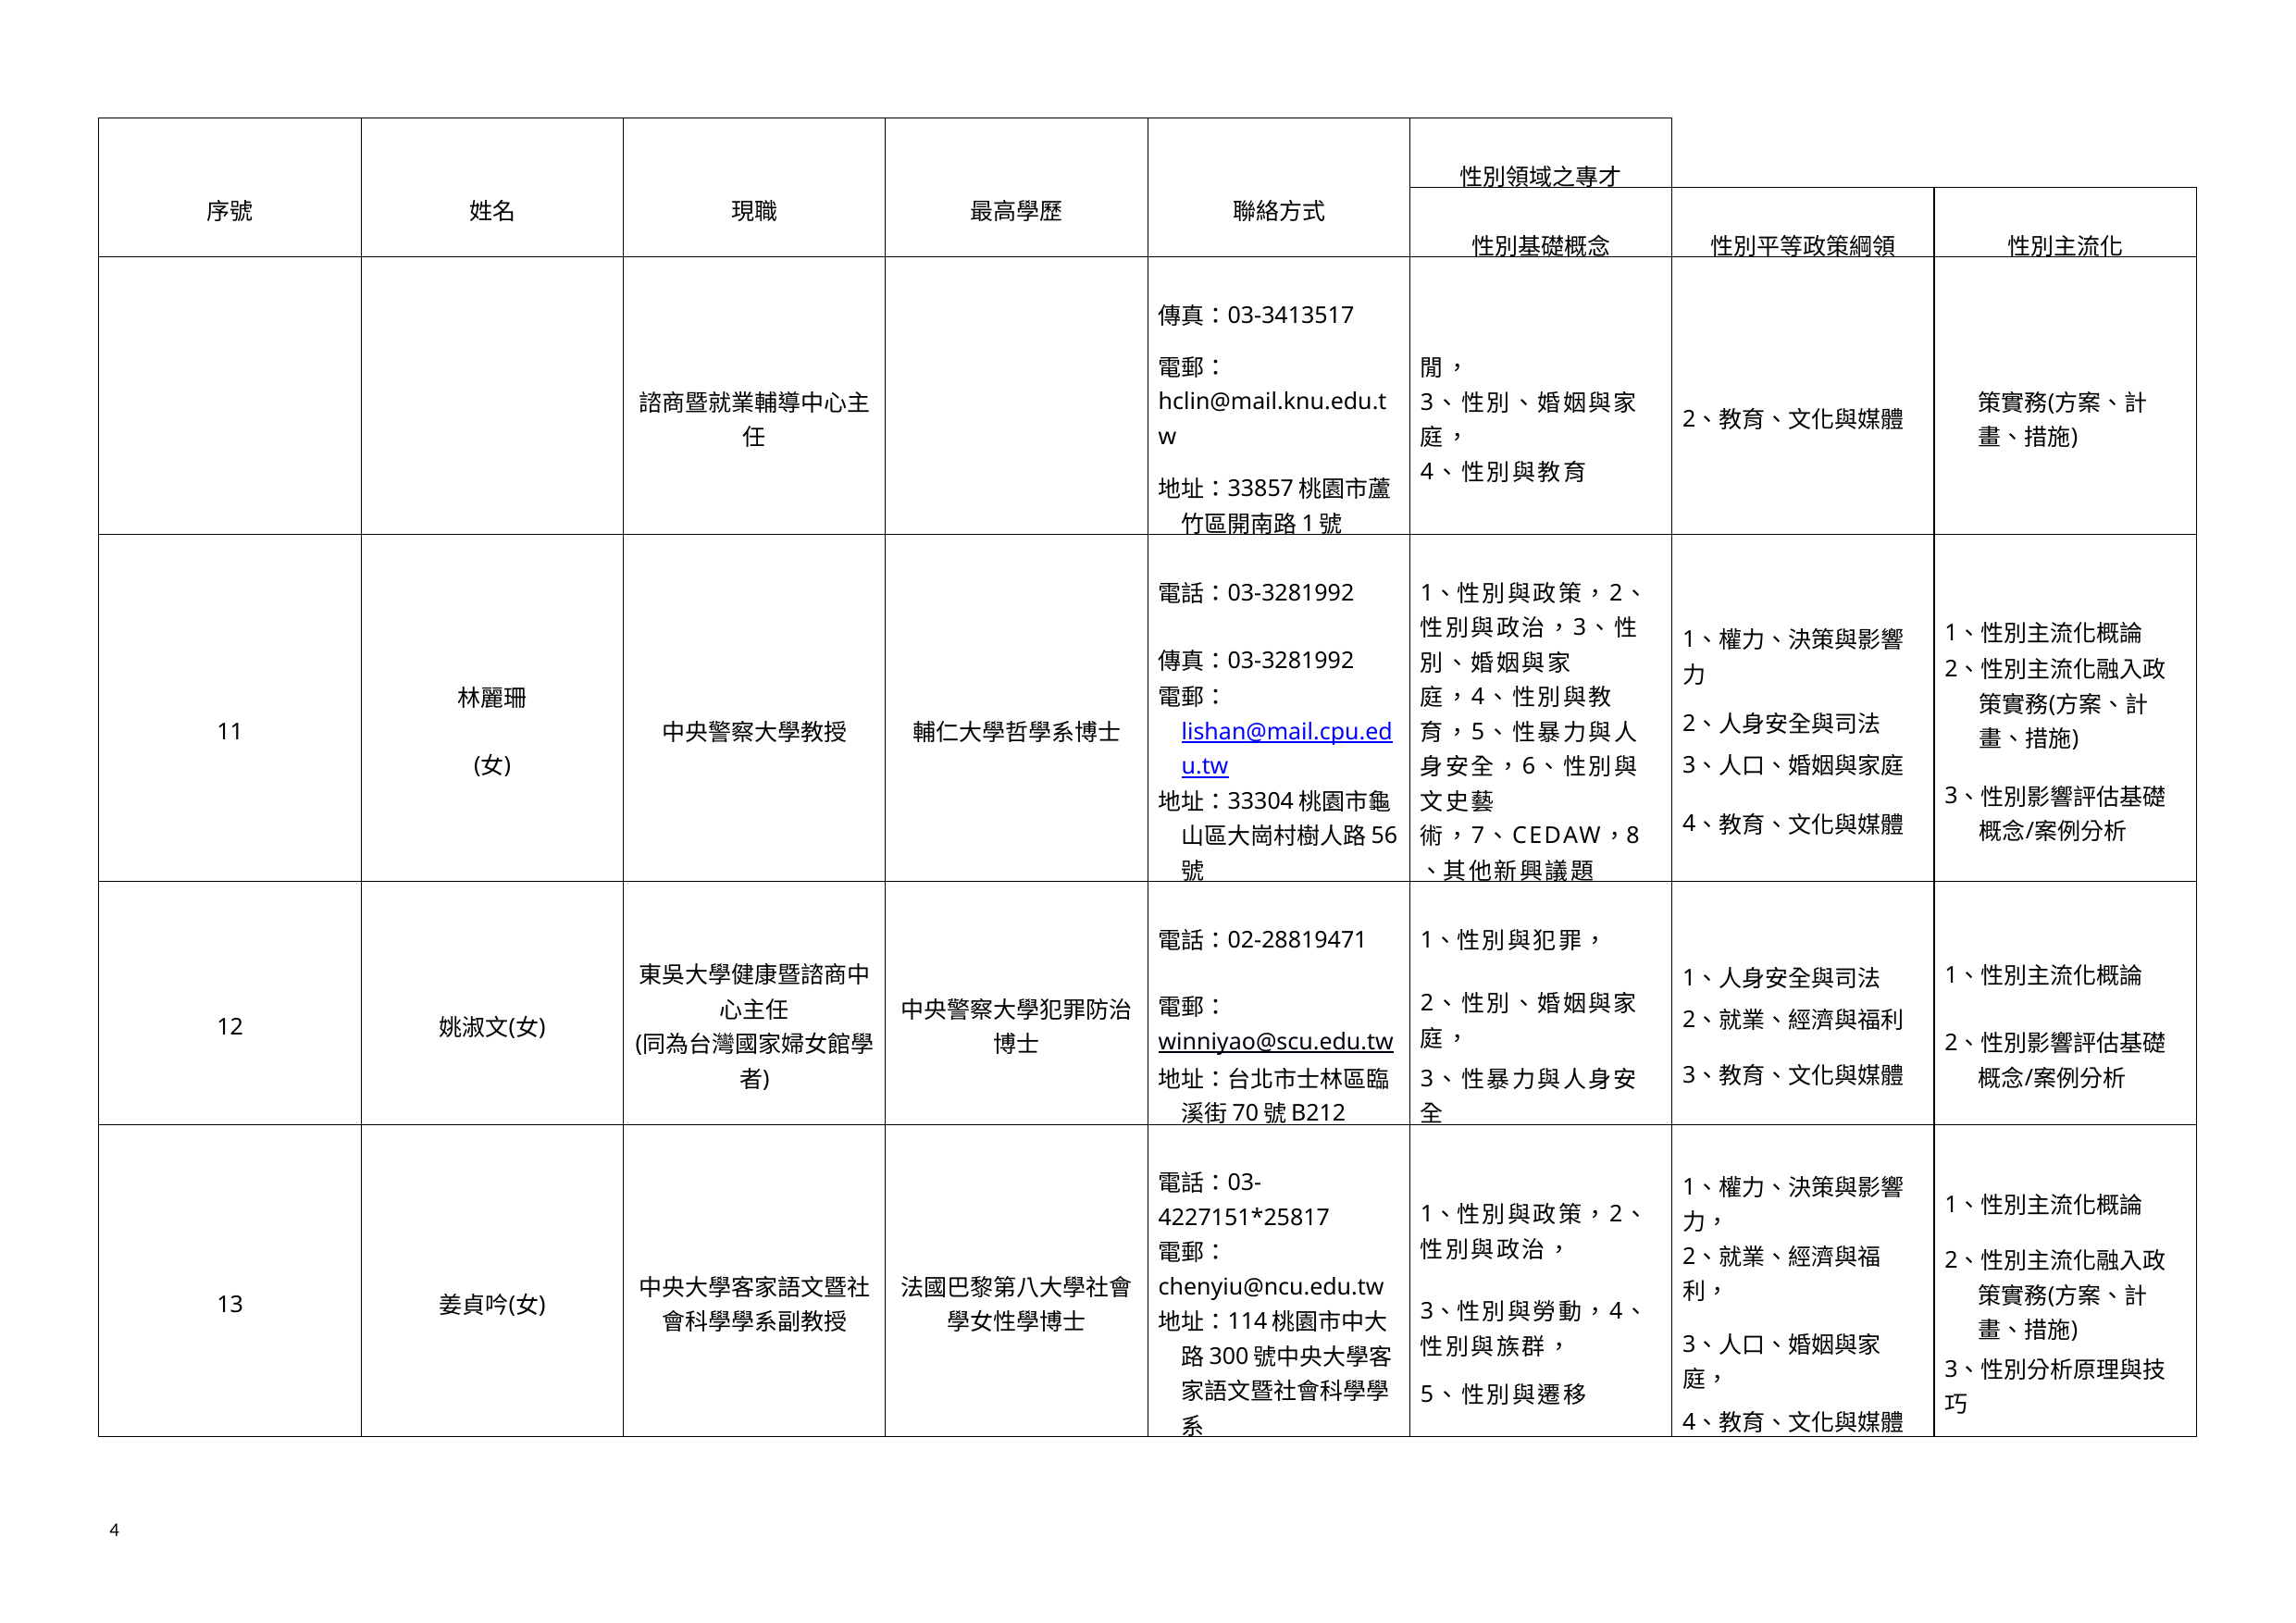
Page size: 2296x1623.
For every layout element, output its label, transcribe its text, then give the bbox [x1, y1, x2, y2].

table_cell 諮商暨就業輔導中心主任 [624, 257, 885, 534]
table_cell 1、性別與政策，2、性別與政治，3、性別、婚姻與家庭，4、性別與教育，5、性暴力與人身安全，6、性別與文史藝術，7、CEDAW，8、其他新興議題 [1410, 535, 1671, 881]
table_cell 法國巴黎第八大學社會學女性學博士 [886, 1125, 1148, 1436]
table_cell 性別平等政策綱領 [1672, 188, 1933, 256]
table_cell [886, 257, 1148, 534]
table_cell 中央警察大學教授 [624, 535, 885, 881]
table_header 最高學歷 [886, 118, 1148, 256]
table_cell 12 [99, 882, 361, 1123]
table_cell 傳真：03-3413517 電郵：hclin@mail.knu.edu.tw 地址：33857桃園市蘆竹區開南路1號 [1148, 257, 1409, 534]
table_cell 策實務(方案、計畫、措施) [1935, 257, 2196, 534]
table_header 姓名 [362, 118, 623, 256]
table_cell 1、人身安全與司法 2、就業、經濟與福利 3、教育、文化與媒體 [1672, 882, 1933, 1123]
table_cell 1、性別主流化概論 2、性別主流化融入政策實務(方案、計畫、措施) 3、性別分析原理與技巧 [1935, 1125, 2196, 1436]
table_cell 11 [99, 535, 361, 881]
table_cell [362, 257, 623, 534]
table_cell 閒， 3、性別、婚姻與家庭， 4、性別與教育 [1410, 257, 1671, 534]
table_cell 性別基礎概念 [1410, 188, 1671, 256]
table_cell 姚淑文(女) [362, 882, 623, 1123]
table_cell 1、性別與犯罪， 2、性別、婚姻與家庭， 3、性暴力與人身安全 [1410, 882, 1671, 1123]
table_cell 13 [99, 1125, 361, 1436]
table_header 性別領域之專才 [1410, 118, 1671, 187]
table_cell 1、性別主流化概論 2、性別影響評估基礎概念/案例分析 [1935, 882, 2196, 1123]
table_cell 中央警察大學犯罪防治博士 [886, 882, 1148, 1123]
table_cell 1、性別與政策，2、性別與政治， 3、性別與勞動，4、性別與族群， 5、性別與遷移 [1410, 1125, 1671, 1436]
table_cell [99, 257, 361, 534]
table_cell 姜貞吟(女) [362, 1125, 623, 1436]
table_cell 電話：02-28819471 電郵：winniyao@scu.edu.tw 地址：台北市士林區臨溪街70號B212 [1148, 882, 1409, 1123]
table_cell 林麗珊 (女) [362, 535, 623, 881]
table_cell 中央大學客家語文暨社會科學學系副教授 [624, 1125, 885, 1436]
table_cell 性別主流化 [1935, 188, 2196, 256]
table_header 序號 [99, 118, 361, 256]
table_cell 電話：03-4227151*25817 電郵：chenyiu@ncu.edu.tw 地址：114桃園市中大路300號中央大學客家語文暨社會科學學系 [1148, 1125, 1409, 1436]
table_cell 東吳大學健康暨諮商中心主任 (同為台灣國家婦女館學者) [624, 882, 885, 1123]
table_cell 1、權力、決策與影響力， 2、就業、經濟與福利， 3、人口、婚姻與家庭， 4、教育、文化與媒體 [1672, 1125, 1933, 1436]
table_header 現職 [624, 118, 885, 256]
table_cell 電話：03-3281992 傳真：03-3281992 電郵：lishan@mail.cpu.edu.tw 地址：33304桃園市龜山區大崗村樹人路56號 [1148, 535, 1409, 881]
table_cell 1、權力、決策與影響力 2、人身安全與司法 3、人口、婚姻與家庭 4、教育、文化與媒體 [1672, 535, 1933, 881]
table_cell 2、教育、文化與媒體 [1672, 257, 1933, 534]
table_cell 1、性別主流化概論 2、性別主流化融入政策實務(方案、計畫、措施) 3、性別影響評估基礎概念/案例分析 [1935, 535, 2196, 881]
table_header 聯絡方式 [1148, 118, 1409, 256]
table_cell 輔仁大學哲學系博士 [886, 535, 1148, 881]
